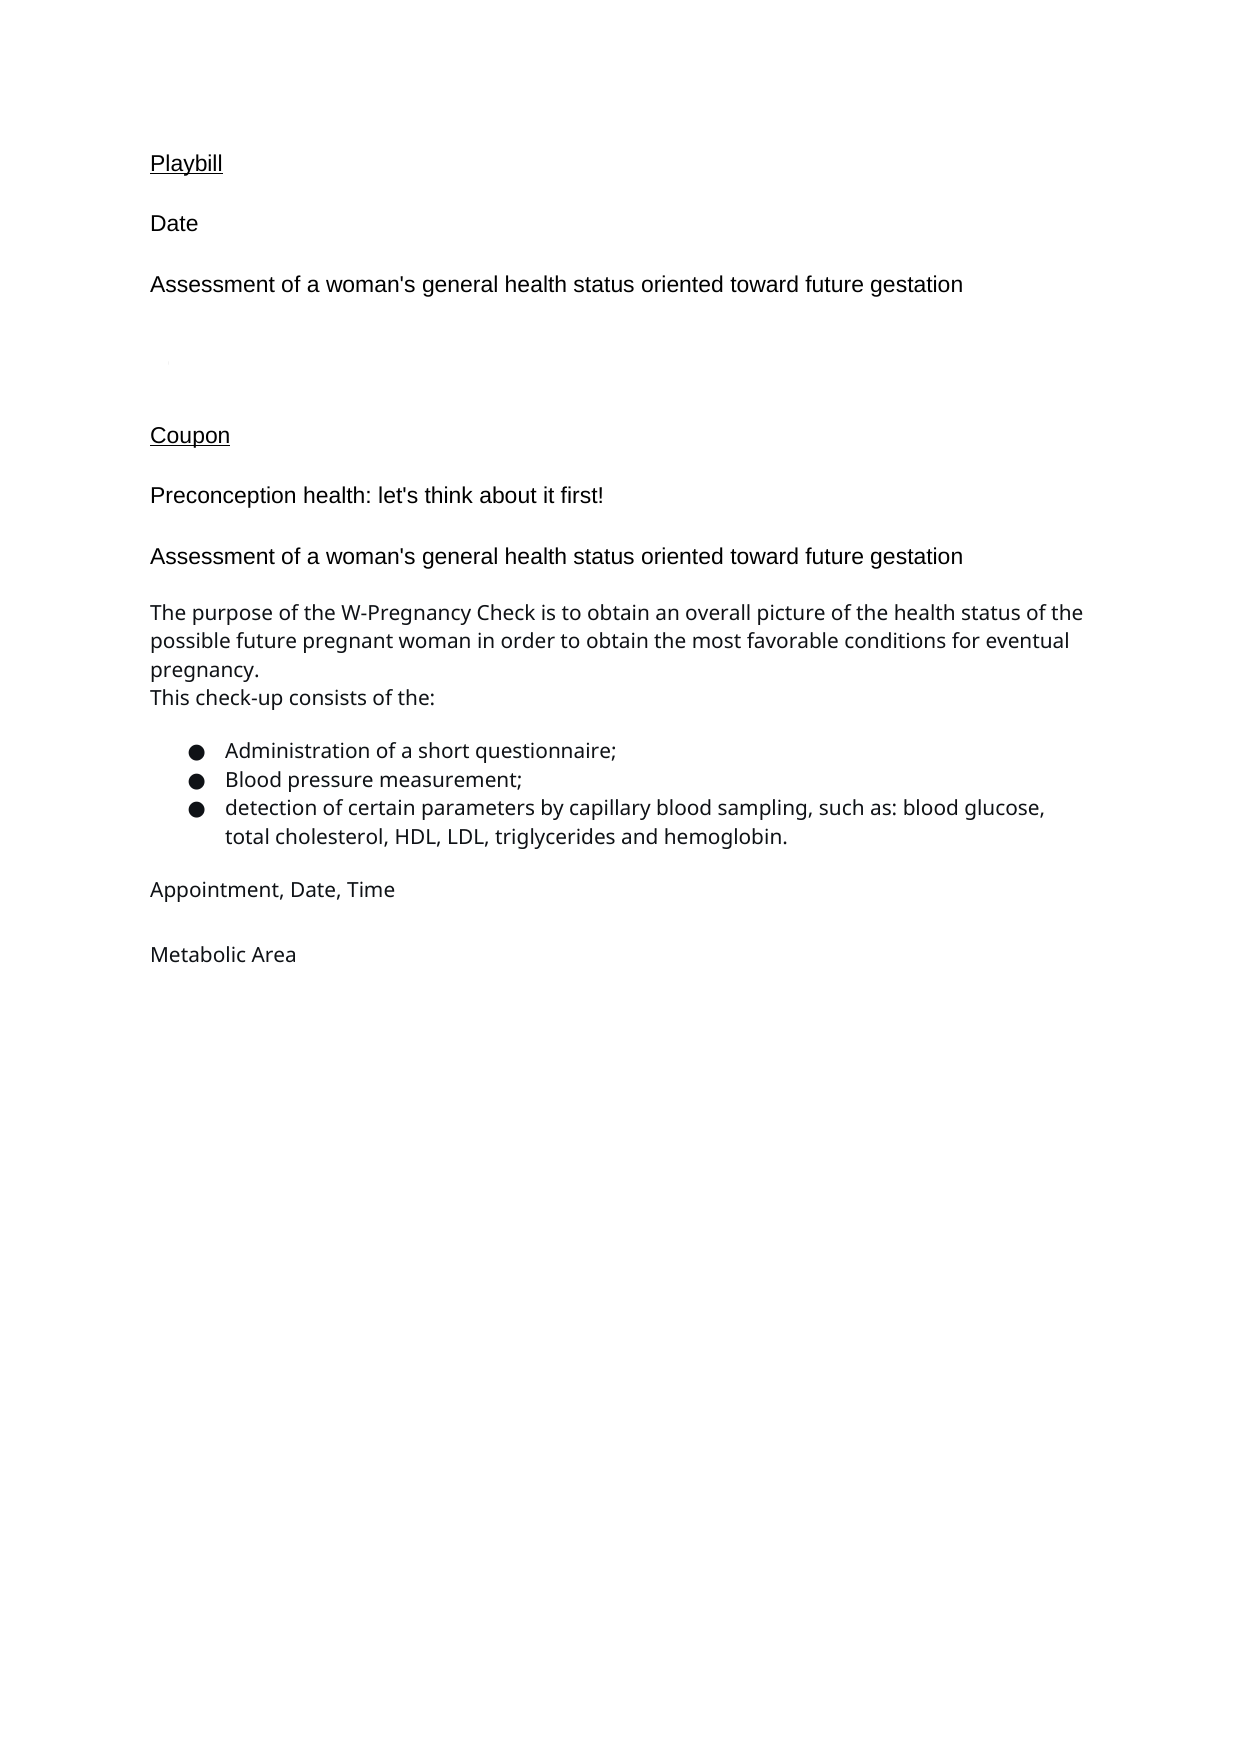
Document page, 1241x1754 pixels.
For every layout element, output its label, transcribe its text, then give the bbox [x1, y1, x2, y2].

list detection of certain parameters by capillary blood sampling, such as: blood glucose, total cholesterol, HDL, LDL, triglycerides and hemoglobin. [187, 793, 1090, 850]
text Preconception health: let's think about it first! [150, 482, 1090, 509]
list Blood pressure measurement; [187, 765, 1090, 793]
text Assessment of a woman's general health status oriented toward future gestation [150, 271, 1090, 297]
text Assessment of a woman's general health status oriented toward future gestation [150, 543, 1090, 569]
text Appointment, Date, Time Metabolic Area [150, 875, 1090, 969]
text The purpose of the W-Pregnancy Check is to obtain an overall picture of the health status of the possible future pregnant woman in order to obtain the most favorable conditions for eventual pregnancy. This check-up consists of the: [150, 598, 1090, 712]
text Coupon [150, 422, 1090, 448]
text Date [150, 210, 1090, 237]
list Administration of a short questionnaire; [187, 737, 1090, 765]
text Playbill [150, 150, 1090, 176]
